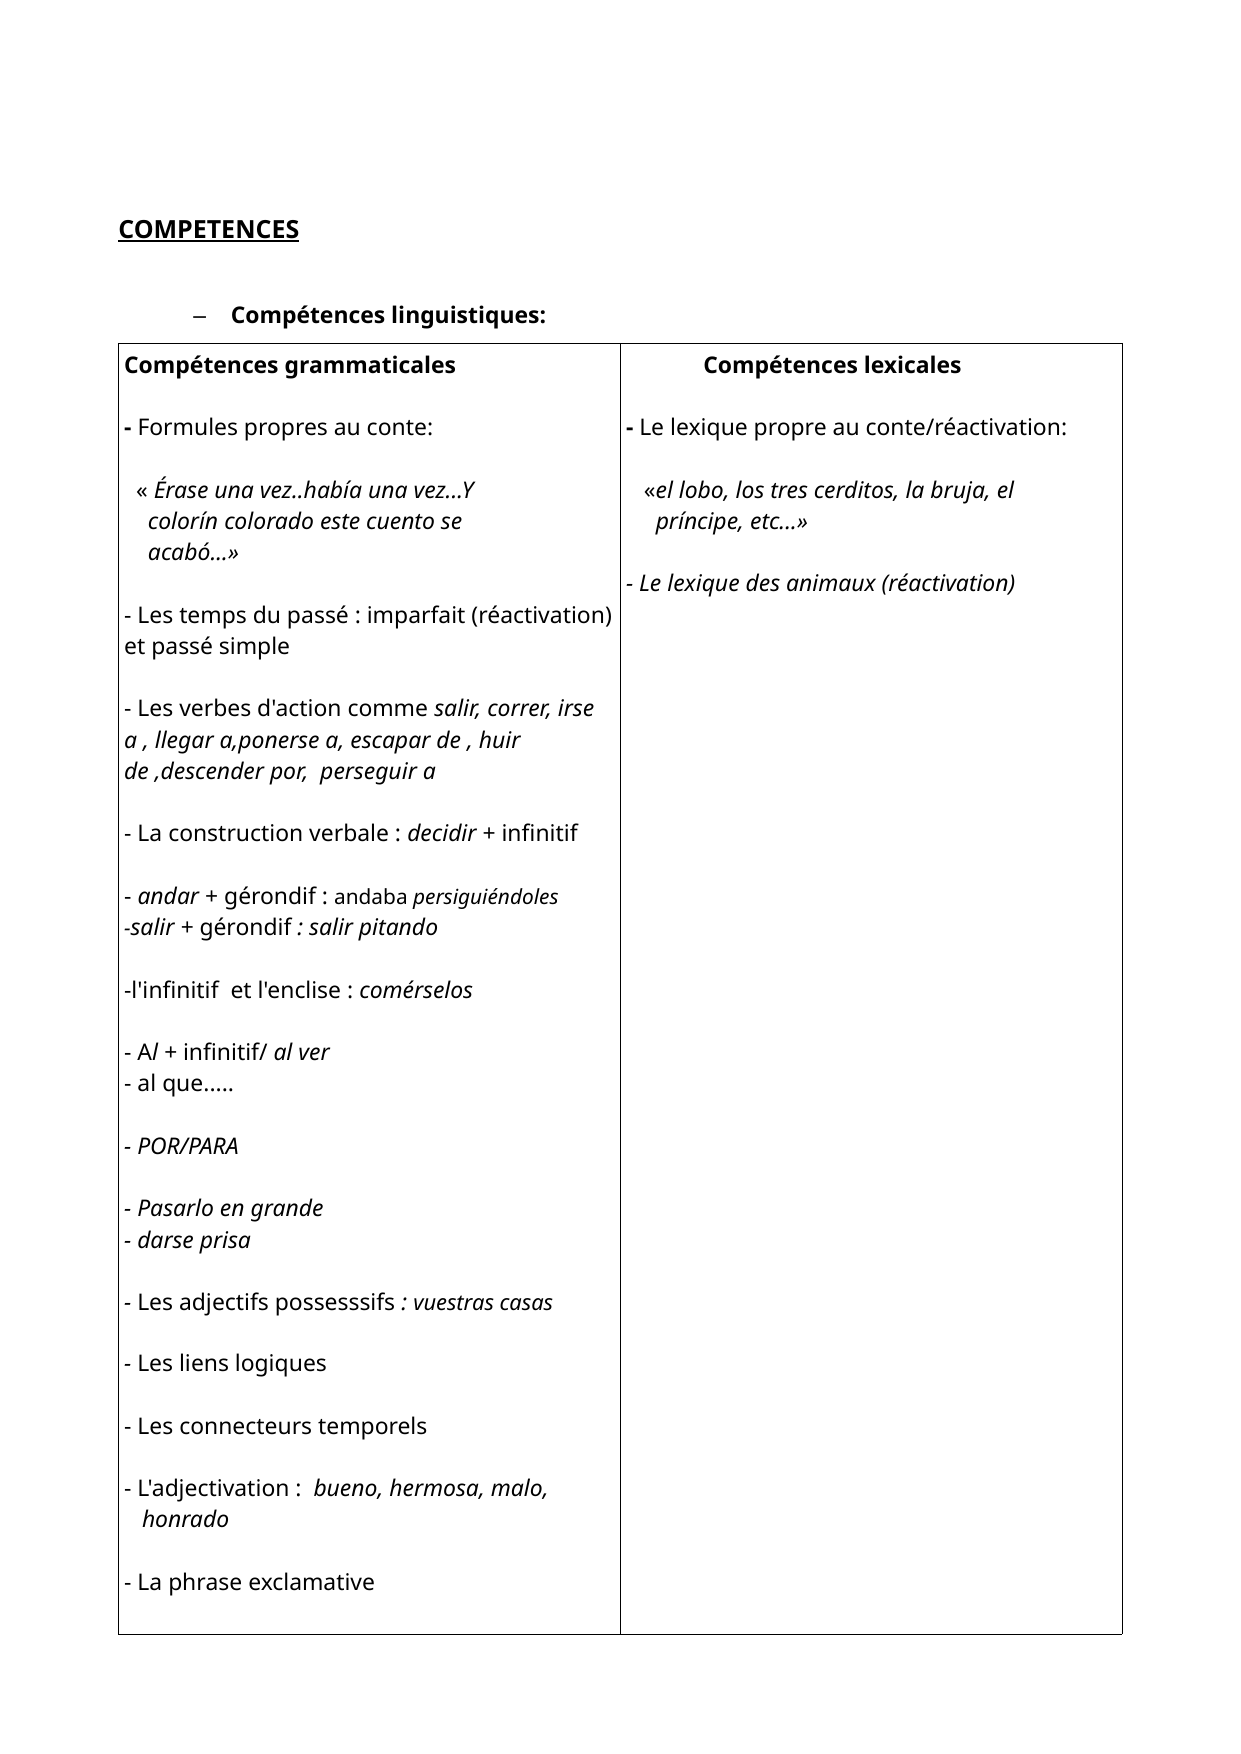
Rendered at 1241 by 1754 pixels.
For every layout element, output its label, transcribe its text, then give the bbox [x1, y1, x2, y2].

list Compétences linguistiques: [193, 299, 1122, 330]
text COMPETENCES [118, 211, 1122, 245]
table_header Compétences grammaticales - Formules propres au conte: « Érase una vez..había una vez...Y colorín colorado este cuento se acabó...» - Les temps du passé : imparfait (réactivation) et passé simple - Les verbes d'action comme salir, correr, irse a , llegar a,ponerse a, escapar de , huir de ,descender por, perseguir a - La construction verbale : decidir + infinitif - andar + gérondif : andaba persiguiéndoles -salir + gérondif : salir pitando -l'infinitif et l'enclise : comérselos - Al + infinitif/ al ver - al que..... - POR/PARA - Pasarlo en grande - darse prisa - Les adjectifs possesssifs : vuestras casas - Les liens logiques - Les connecteurs temporels - L'adjectivation : bueno, hermosa, malo, honrado - La phrase exclamative [119, 344, 620, 1634]
table_header Compétences lexicales - Le lexique propre au conte/réactivation: «el lobo, los tres cerditos, la bruja, el príncipe, etc...» - Le lexique des animaux (réactivation) [621, 344, 1122, 1634]
